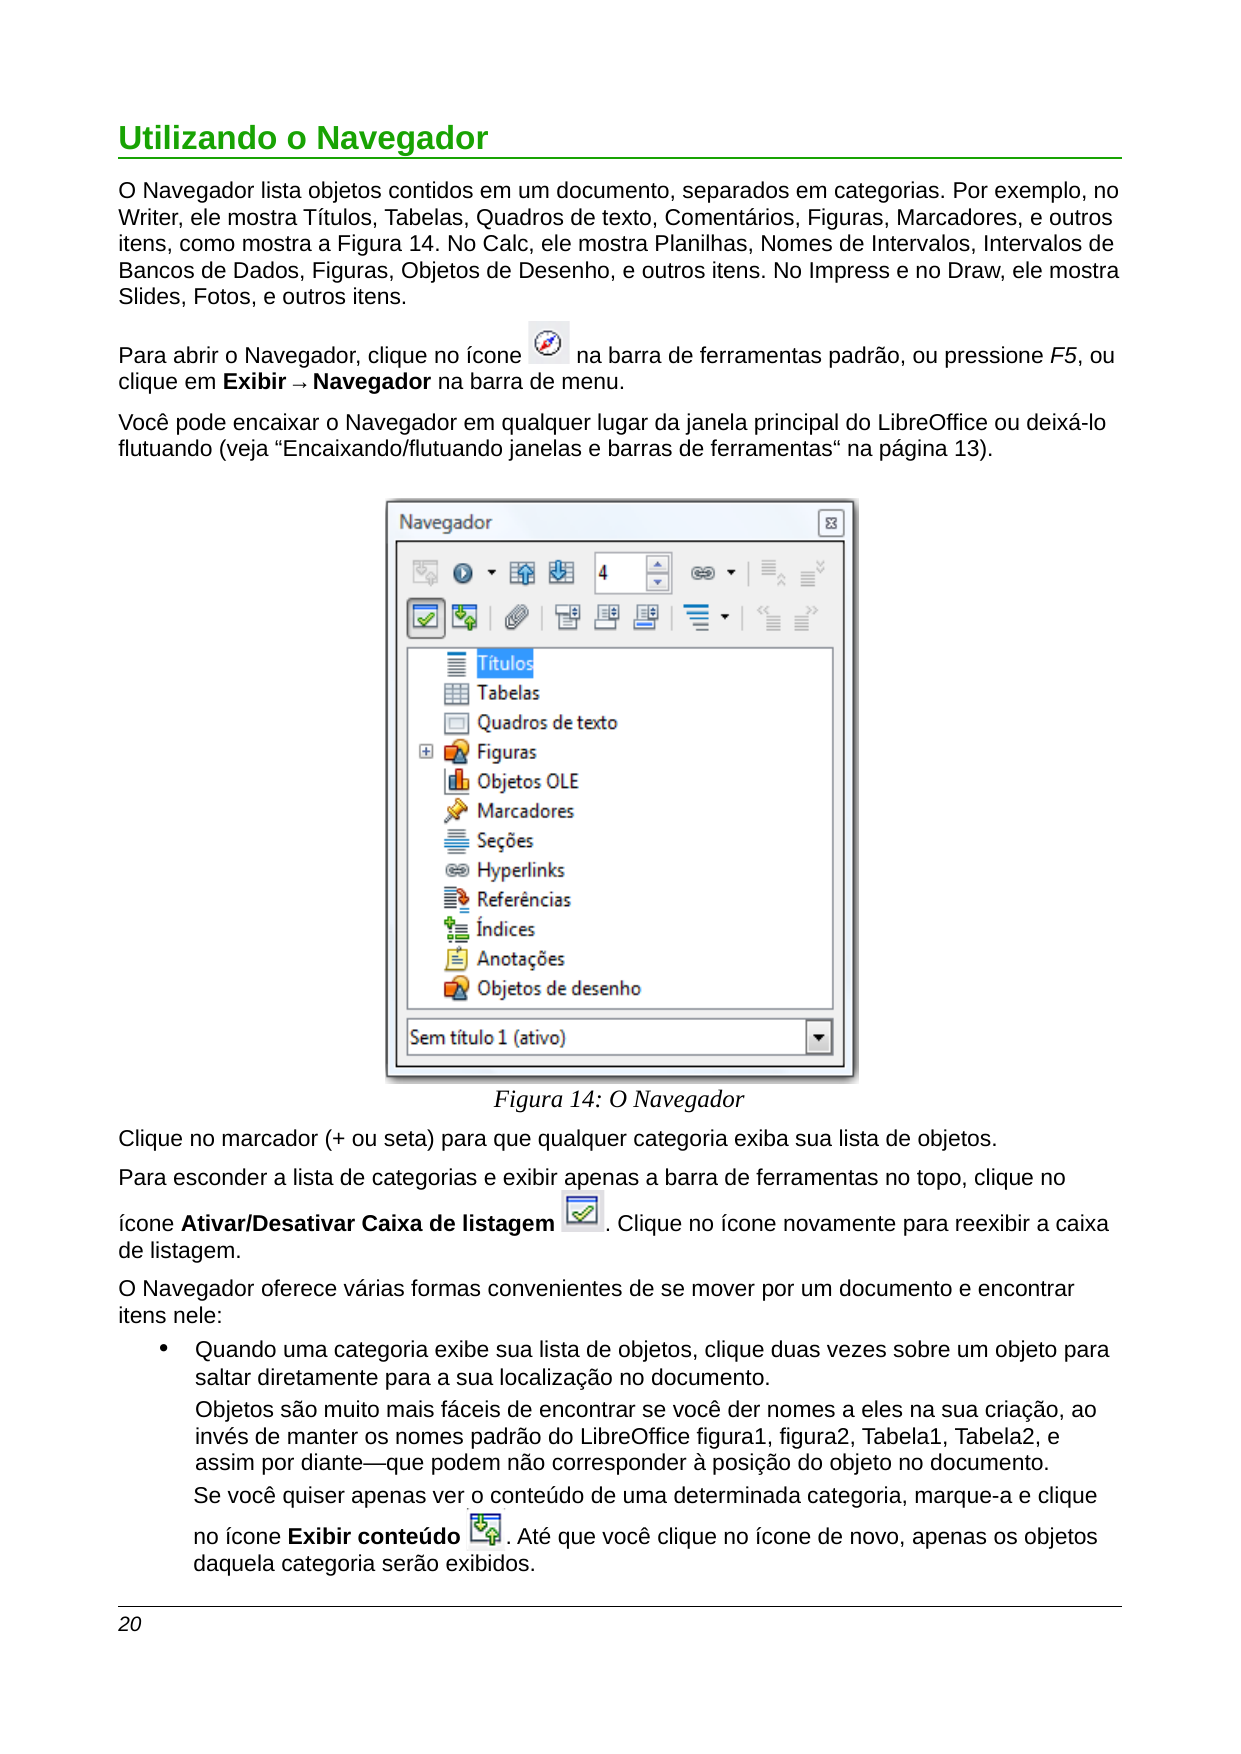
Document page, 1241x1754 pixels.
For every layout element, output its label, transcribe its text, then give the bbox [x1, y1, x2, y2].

text Para esconder a lista de categorias e exibir apenas a barra de ferramentas no topo, clique no ícone Ativar/Desativar Caixa de listagem . Clique no ícone novamente para reexibir a caixa de listagem. [118, 1164, 1122, 1263]
list Objetos são muito mais fáceis de encontrar se você der nomes a eles na sua criação, ao invés de manter os nomes padrão do LibreOffice figura1, figura2, Tabela1, Tabela2, e assim por diante—que podem não corresponder à posição do objeto no documento. [156, 1396, 1122, 1475]
picture [528, 321, 570, 364]
subtitle Utilizando o Navegador [118, 118, 1122, 157]
text Você pode encaixar o Navegador em qualquer lugar da janela principal do LibreOffice ou deixá-lo flutuando (veja “Encaixando/flutuando janelas e barras de ferramentas“ na página 13). [118, 409, 1122, 462]
picture [385, 498, 859, 1084]
list Se você quiser apenas ver o conteúdo de uma determinada categoria, marque-a e clique no ícone Exibir conteúdo . Até que você clique no ícone de novo, apenas os objetos daquela categoria serão exibidos. [193, 1482, 1122, 1576]
picture [561, 1190, 605, 1232]
text O Navegador lista objetos contidos em um documento, separados em categorias. Por exemplo, no Writer, ele mostra Títulos, Tabelas, Quadros de texto, Comentários, Figuras, Marcadores, e outros itens, como mostra a Figura 14. No Calc, ele mostra Planilhas, Nomes de Intervalos, Intervalos de Bancos de Dados, Figuras, Objetos de Desenho, e outros itens. No Impress e no Draw, ele mostra Slides, Fotos, e outros itens. [118, 177, 1122, 309]
list Quando uma categoria exibe sua lista de objetos, clique duas vezes sobre um objeto para saltar diretamente para a sua localização no documento. [156, 1334, 1122, 1390]
text Figura 14: O Navegador [385, 1084, 855, 1113]
list O Navegador oferece várias formas convenientes de se mover por um documento e encontrar itens nele: [118, 1275, 1122, 1328]
picture [466, 1508, 506, 1551]
text Para abrir o Navegador, clique no ícone na barra de ferramentas padrão, ou pressione F5, ou clique em Exibir → Navegador na barra de menu. [118, 322, 1122, 396]
text Clique no marcador (+ ou seta) para que qualquer categoria exiba sua lista de objetos. [118, 1125, 1122, 1151]
